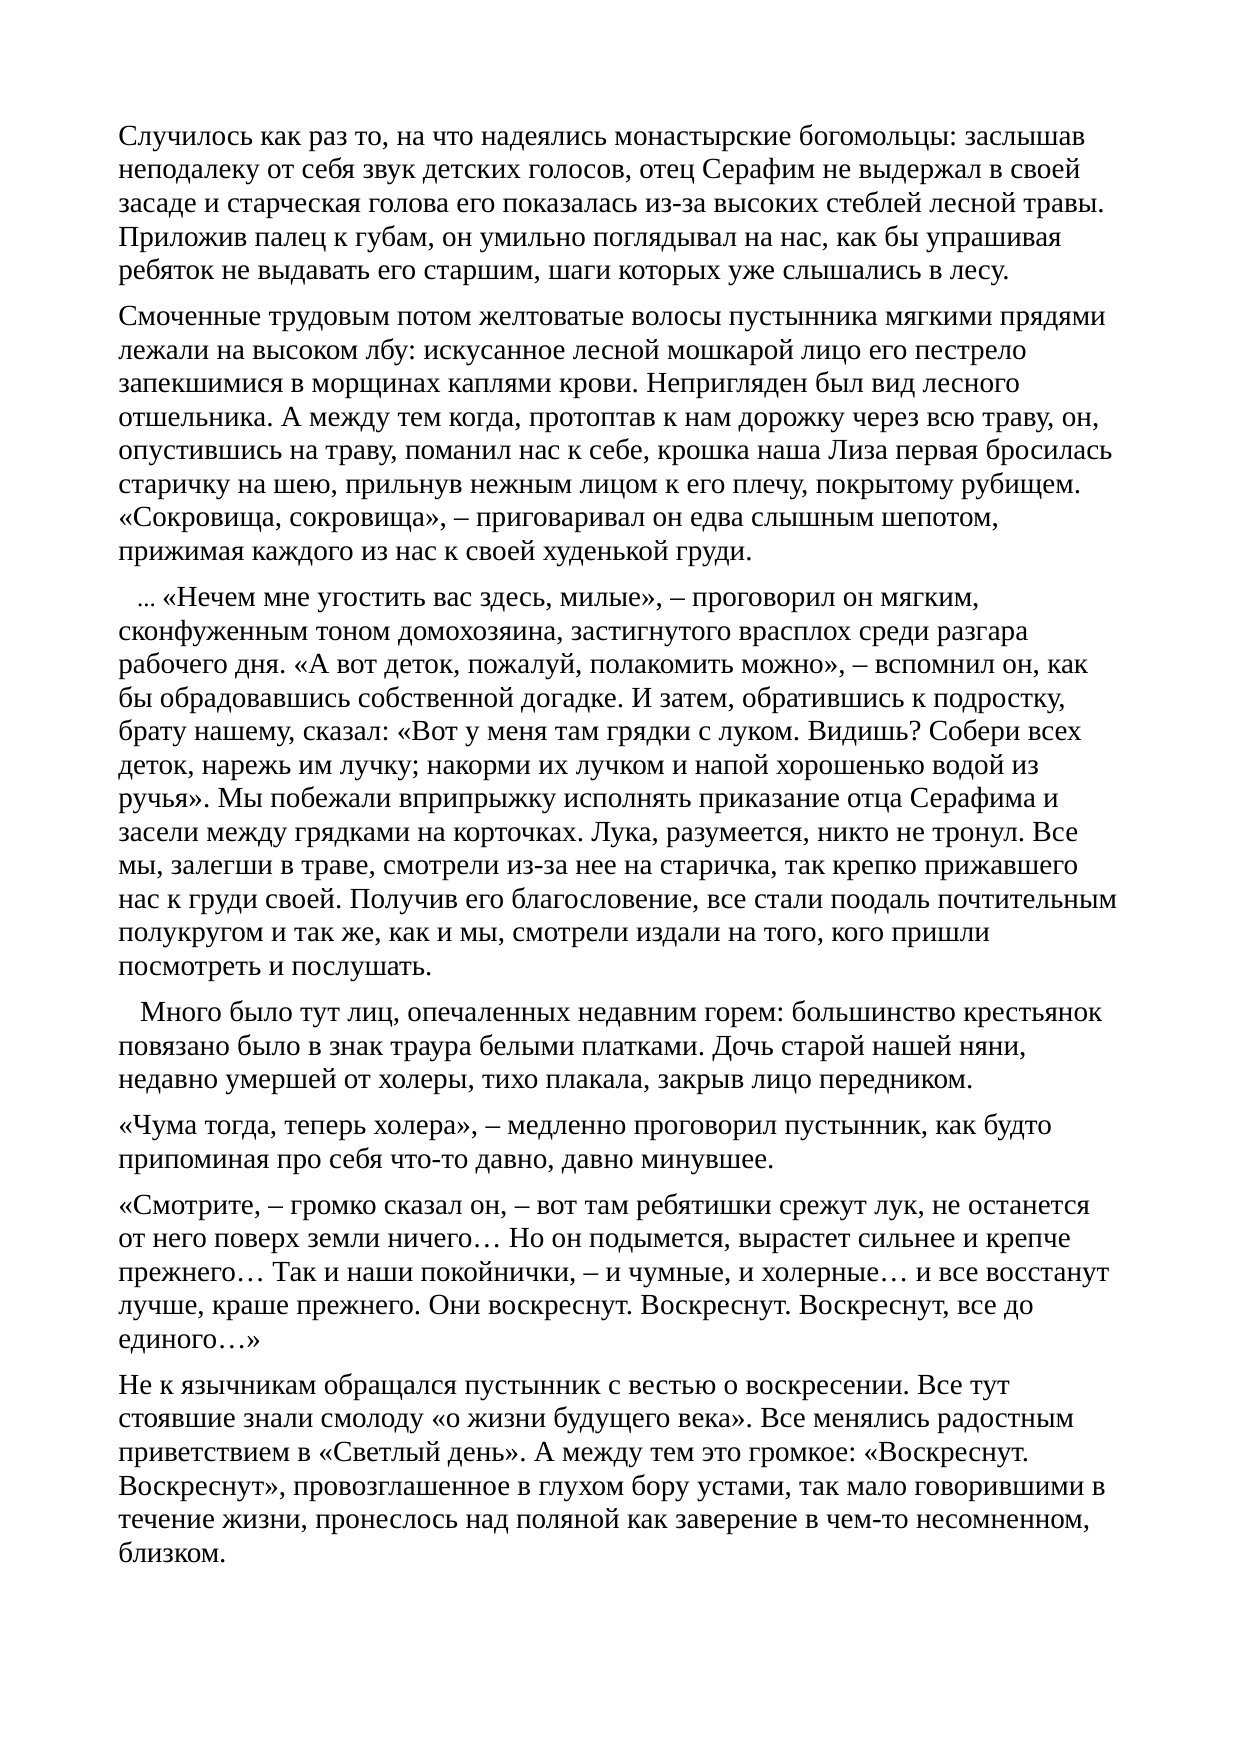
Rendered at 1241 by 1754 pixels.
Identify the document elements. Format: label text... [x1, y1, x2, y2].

text Не к язычникам обращался пустынник с вестью о воскресении. Все тут стоявшие знали смолоду «о жизни будущего века». Все менялись радостным приветствием в «Светлый день». А между тем это громкое: «Воскреснут. Воскреснут», провозглашенное в глухом бору устами, так мало говорившими в течение жизни, пронеслось над поляной как заверение в чем-то несомненном, близком. [118, 1367, 1122, 1568]
text Смоченные трудовым потом желтоватые волосы пустынника мягкими прядями лежали на высоком лбу: искусанное лесной мошкарой лицо его пестрело запекшимися в морщинах каплями крови. Непригляден был вид лесного отшельника. А между тем когда, протоптав к нам дорожку через всю траву, он, опустившись на траву, поманил нас к себе, крошка наша Лиза первая бросилась старичку на шею, прильнув нежным лицом к его плечу, покрытому рубищем. «Сокровища, сокровища», – приговаривал он едва слышным шепотом, прижимая каждого из нас к своей худенькой груди. [118, 298, 1122, 567]
text Много было тут лиц, опечаленных недавним горем: большинство крестьянок повязано было в знак траура белыми платками. Дочь старой нашей няни, недавно умершей от холеры, тихо плакала, закрыв лицо передником. [118, 994, 1122, 1095]
text «Чума тогда, теперь холера», – медленно проговорил пустынник, как будто припоминая про себя что-то давно, давно минувшее. [118, 1107, 1122, 1174]
text «Смотрите, – громко сказал он, – вот там ребятишки срежут лук, не останется от него поверх земли ничего… Но он подымется, вырастет сильнее и крепче прежнего… Так и наши покойнички, – и чумные, и холерные… и все восстанут лучше, краше прежнего. Они воскреснут. Воскреснут. Воскреснут, все до единого…» [118, 1187, 1122, 1354]
text ... «Нечем мне угостить вас здесь, милые», – проговорил он мягким, сконфуженным тоном домохозяина, застигнутого врасплох среди разгара рабочего дня. «А вот деток, пожалуй, полакомить можно», – вспомнил он, как бы обрадовавшись собственной догадке. И затем, обратившись к подростку, брату нашему, сказал: «Вот у меня там грядки с луком. Видишь? Собери всех деток, нарежь им лучку; накорми их лучком и напой хорошенько водой из ручья». Мы побежали вприпрыжку исполнять приказание отца Серафима и засели между грядками на корточках. Лука, разумеется, никто не тронул. Все мы, залегши в траве, смотрели из-за нее на старичка, так крепко прижавшего нас к груди своей. Получив его благословение, все стали поодаль почтительным полукругом и так же, как и мы, смотрели издали на того, кого пришли посмотреть и послушать. [118, 579, 1122, 982]
text Случилось как раз то, на что надеялись монастырские богомольцы: заслышав неподалеку от себя звук детских голосов, отец Серафим не выдержал в своей засаде и старческая голова его показалась из-за высоких стеблей лесной травы. Приложив палец к губам, он умильно поглядывал на нас, как бы упрашивая ребяток не выдавать его старшим, шаги которых уже слышались в лесу. [118, 118, 1122, 286]
